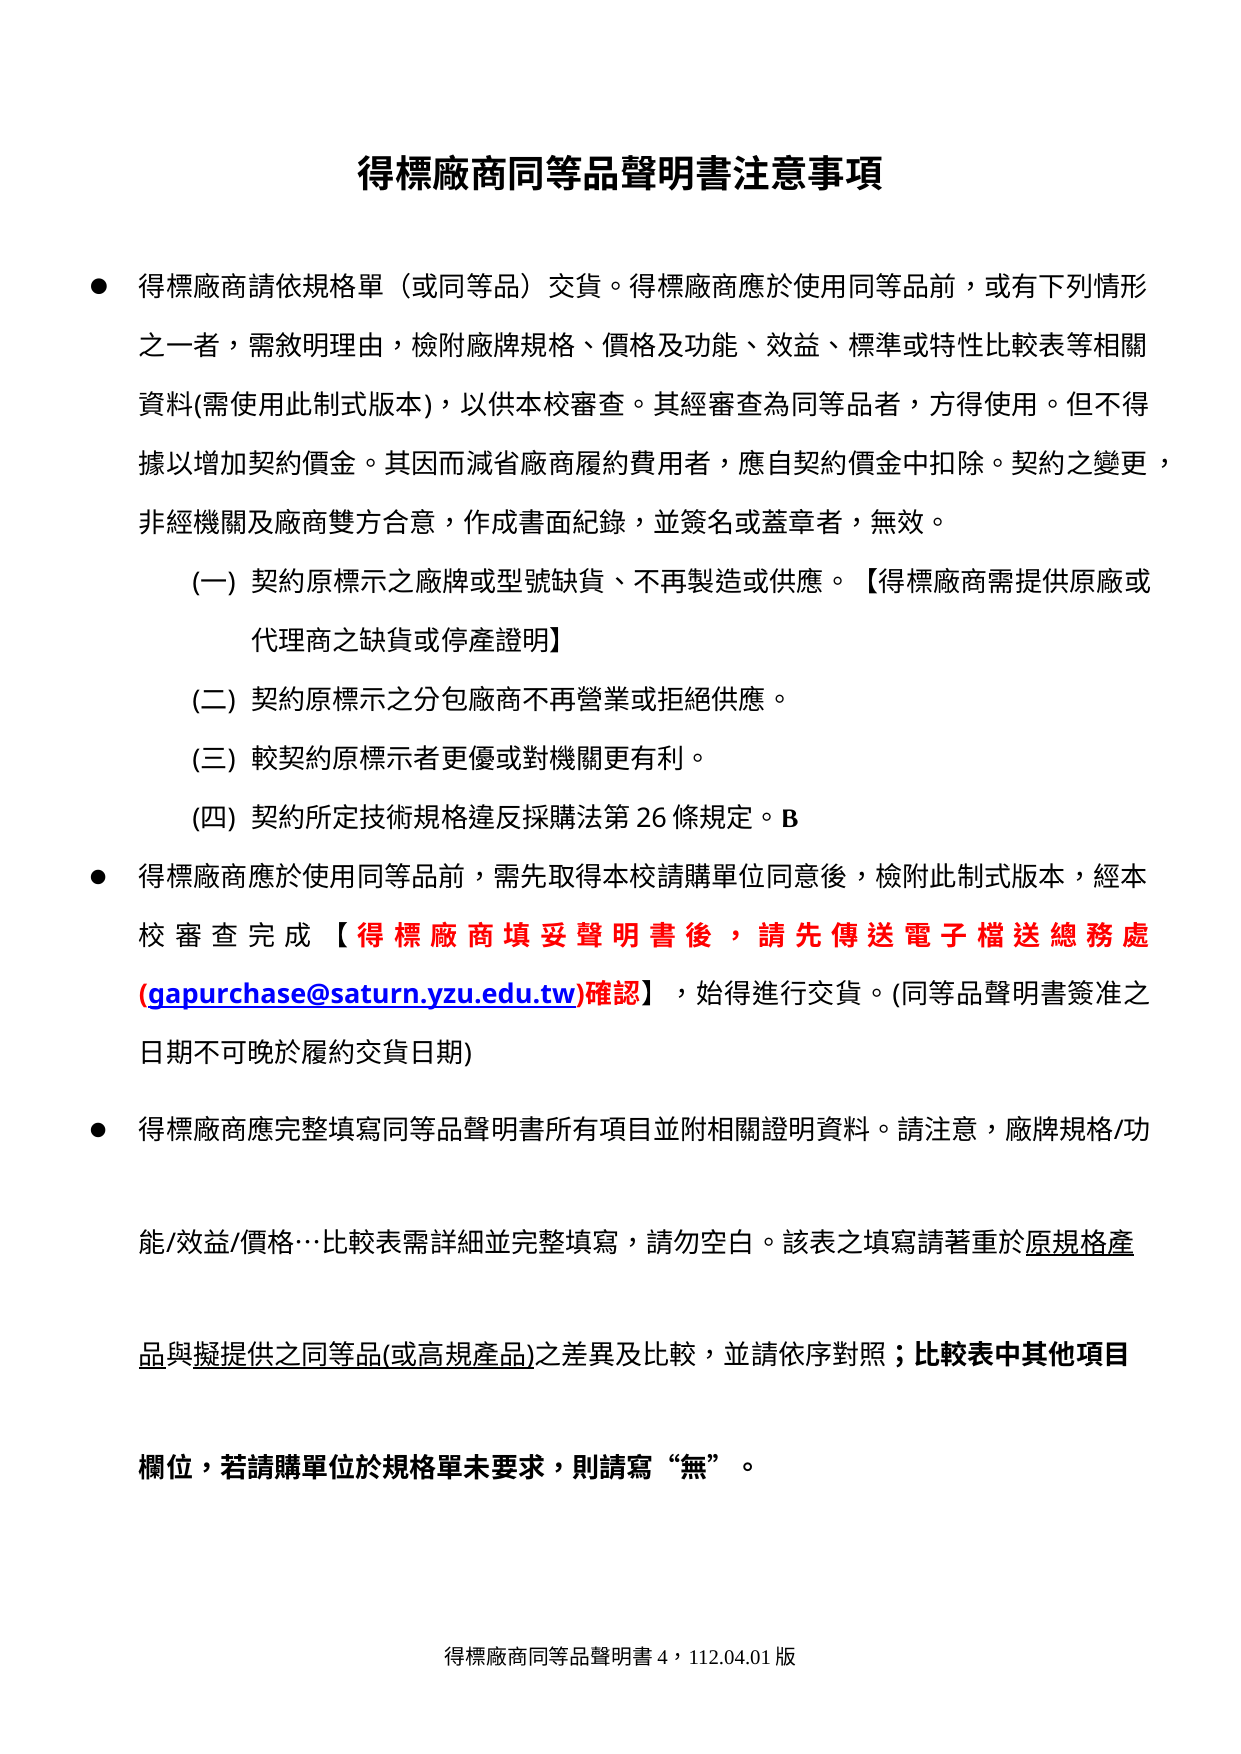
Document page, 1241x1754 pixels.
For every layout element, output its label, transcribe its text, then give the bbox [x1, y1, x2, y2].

list 契約所定技術規格違反採購法第26條規定。 [192, 796, 1152, 835]
list 得標廠商應於使用同等品前，需先取得本校請購單位同意後，檢附此制式版本，經本校審查完成【得標廠商填妥聲明書後，請先傳送電子檔送總務處(gapurchase@saturn.yzu.edu.tw)確認】，始得進行交貨。(同等品聲明書簽准之日期不可晚於履約交貨日期) [89, 855, 1152, 1071]
list 得標廠商應完整填寫同等品聲明書所有項目並附相關證明資料。請注意，廠牌規格/功能/效益/價格…比較表需詳細並完整填寫，請勿空白。該表之填寫請著重於原規格產品與擬提供之同等品(或高規產品)之差異及比較，並請依序對照；比較表中其他項目欄位，若請購單位於規格單未要求，則請寫“無”。 [89, 1091, 1152, 1503]
list 契約原標示之廠牌或型號缺貨、不再製造或供應。【得標廠商需提供原廠或代理商之缺貨或停產證明】 [192, 560, 1152, 658]
text 得標廠商同等品聲明書注意事項 [89, 133, 1152, 208]
list 較契約原標示者更優或對機關更有利。 [192, 737, 1152, 776]
list 得標廠商請依規格單（或同等品）交貨。得標廠商應於使用同等品前，或有下列情形之一者，需敘明理由，檢附廠牌規格、價格及功能、效益、標準或特性比較表等相關資料(需使用此制式版本)，以供本校審查。其經審查為同等品者，方得使用。但不得據以增加契約價金。其因而減省廠商履約費用者，應自契約價金中扣除。契約之變更，非經機關及廠商雙方合意，作成書面紀錄，並簽名或蓋章者，無效。 [89, 265, 1152, 540]
list 契約原標示之分包廠商不再營業或拒絕供應。 [192, 678, 1152, 717]
